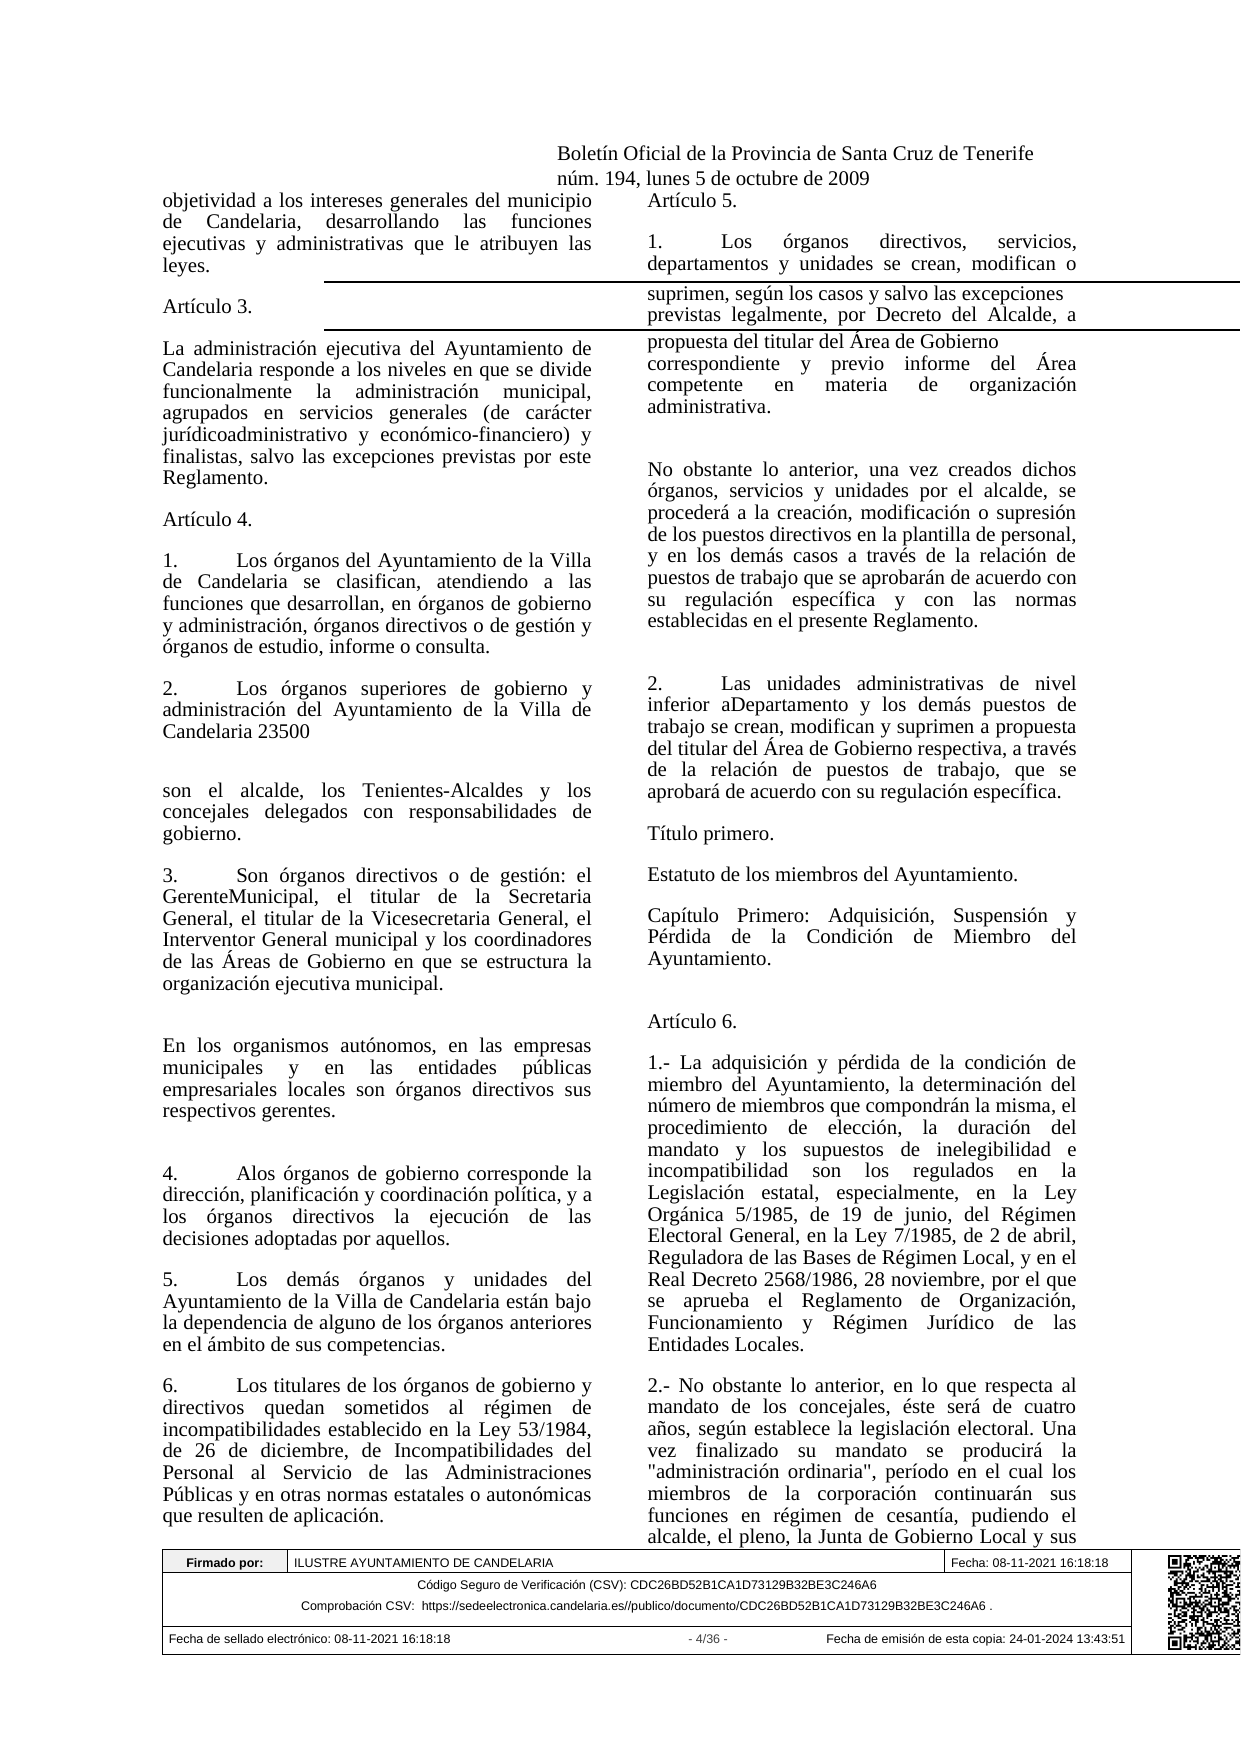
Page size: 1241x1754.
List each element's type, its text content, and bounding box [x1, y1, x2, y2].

list Los órganos directivos, servicios, departamentos y unidades se crean, modifican o [647, 232, 1077, 281]
list Alos órganos de gobierno corresponde la dirección, planificación y coordinación política, y a los órganos directivos la ejecución de las decisiones adoptadas por aquellos. [162, 1163, 592, 1250]
text 1.- La adquisición y pérdida de la condición de miembro del Ayuntamiento, la determinación del número de miembros que compondrán la misma, el procedimiento de elección, la duración del mandato y los supuestos de inelegibilidad e incompatibilidad son los regulados en la Legislación estatal, especialmente, en la Ley Orgánica 5/1985, de 19 de junio, del Régimen Electoral General, en la Ley 7/1985, de 2 de abril, Reguladora de las Bases de Régimen Local, y en el Real Decreto 2568/1986, 28 noviembre, por el que se aprueba el Reglamento de Organización, Funcionamiento y Régimen Jurídico de las Entidades Locales. [647, 1052, 1077, 1356]
text son el alcalde, los Tenientes-Alcaldes y los concejales delegados con responsabilidades de gobierno. [162, 780, 592, 845]
text Estatuto de los miembros del Ayuntamiento. [647, 864, 1077, 886]
list propuesta del titular del Área de Gobierno correspondiente y previo informe del Área competente en materia de organización administrativa. [647, 331, 1077, 418]
text Artículo 4. [162, 509, 592, 531]
text Artículo 6. [647, 1011, 1077, 1033]
list objetividad a los intereses generales del municipio de Candelaria, desarrollando las funciones ejecutivas y administrativas que le atribuyen las leyes. [162, 190, 592, 277]
text No obstante lo anterior, una vez creados dichos órganos, servicios y unidades por el alcalde, se procederá a la creación, modificación o supresión de los puestos directivos en la plantilla de personal, y en los demás casos a través de la relación de puestos de trabajo que se aprobarán de acuerdo con su regulación específica y con las normas establecidas en el presente Reglamento. [647, 459, 1077, 632]
list suprimen, según los casos y salvo las excepciones previstas legalmente, por Decreto del Alcalde, a [647, 283, 1077, 329]
text Título primero. [647, 823, 1077, 844]
text 2.- No obstante lo anterior, en lo que respecta al mandato de los concejales, éste será de cuatro años, según establece la legislación electoral. Una vez finalizado su mandato se producirá la "administración ordinaria", período en el cual los miembros de la corporación continuarán sus funciones en régimen de cesantía, pudiendo el alcalde, el pleno, la Junta de Gobierno Local y sus [647, 1375, 1077, 1548]
list Los órganos superiores de gobierno y administración del Ayuntamiento de la Villa de Candelaria 23500 [162, 678, 592, 743]
list Los órganos del Ayuntamiento de la Villa de Candelaria se clasifican, atendiendo a las funciones que desarrollan, en órganos de gobierno y administración, órganos directivos o de gestión y órganos de estudio, informe o consulta. [162, 550, 592, 658]
list Los titulares de los órganos de gobierno y directivos quedan sometidos al régimen de incompatibilidades establecido en la Ley 53/1984, de 26 de diciembre, de Incompatibilidades del Personal al Servicio de las Administraciones Públicas y en otras normas estatales o autonómicas que resulten de aplicación. [162, 1376, 592, 1527]
text En los organismos autónomos, en las empresas municipales y en las entidades públicas empresariales locales son órganos directivos sus respectivos gerentes. [162, 1036, 592, 1122]
text Artículo 5. [647, 190, 1077, 212]
text Capítulo Primero: Adquisición, Suspensión y Pérdida de la Condición de Miembro del Ayuntamiento. [647, 905, 1077, 970]
text Artículo 3. [162, 297, 592, 318]
list Las unidades administrativas de nivel inferior aDepartamento y los demás puestos de trabajo se crean, modifican y suprimen a propuesta del titular del Área de Gobierno respectiva, a través de la relación de puestos de trabajo, que se aprobará de acuerdo con su regulación específica. [647, 673, 1077, 803]
list Son órganos directivos o de gestión: el GerenteMunicipal, el titular de la Secretaria General, el titular de la Vicesecretaria General, el Interventor General municipal y los coordinadores de las Áreas de Gobierno en que se estructura la organización ejecutiva municipal. [162, 865, 592, 995]
text La administración ejecutiva del Ayuntamiento de Candelaria responde a los niveles en que se divide funcionalmente la administración municipal, agrupados en servicios generales (de carácter jurídicoadministrativo y económico-financiero) y finalistas, salvo las excepciones previstas por este Reglamento. [162, 338, 592, 489]
list Los demás órganos y unidades del Ayuntamiento de la Villa de Candelaria están bajo la dependencia de alguno de los órganos anteriores en el ámbito de sus competencias. [162, 1269, 592, 1356]
